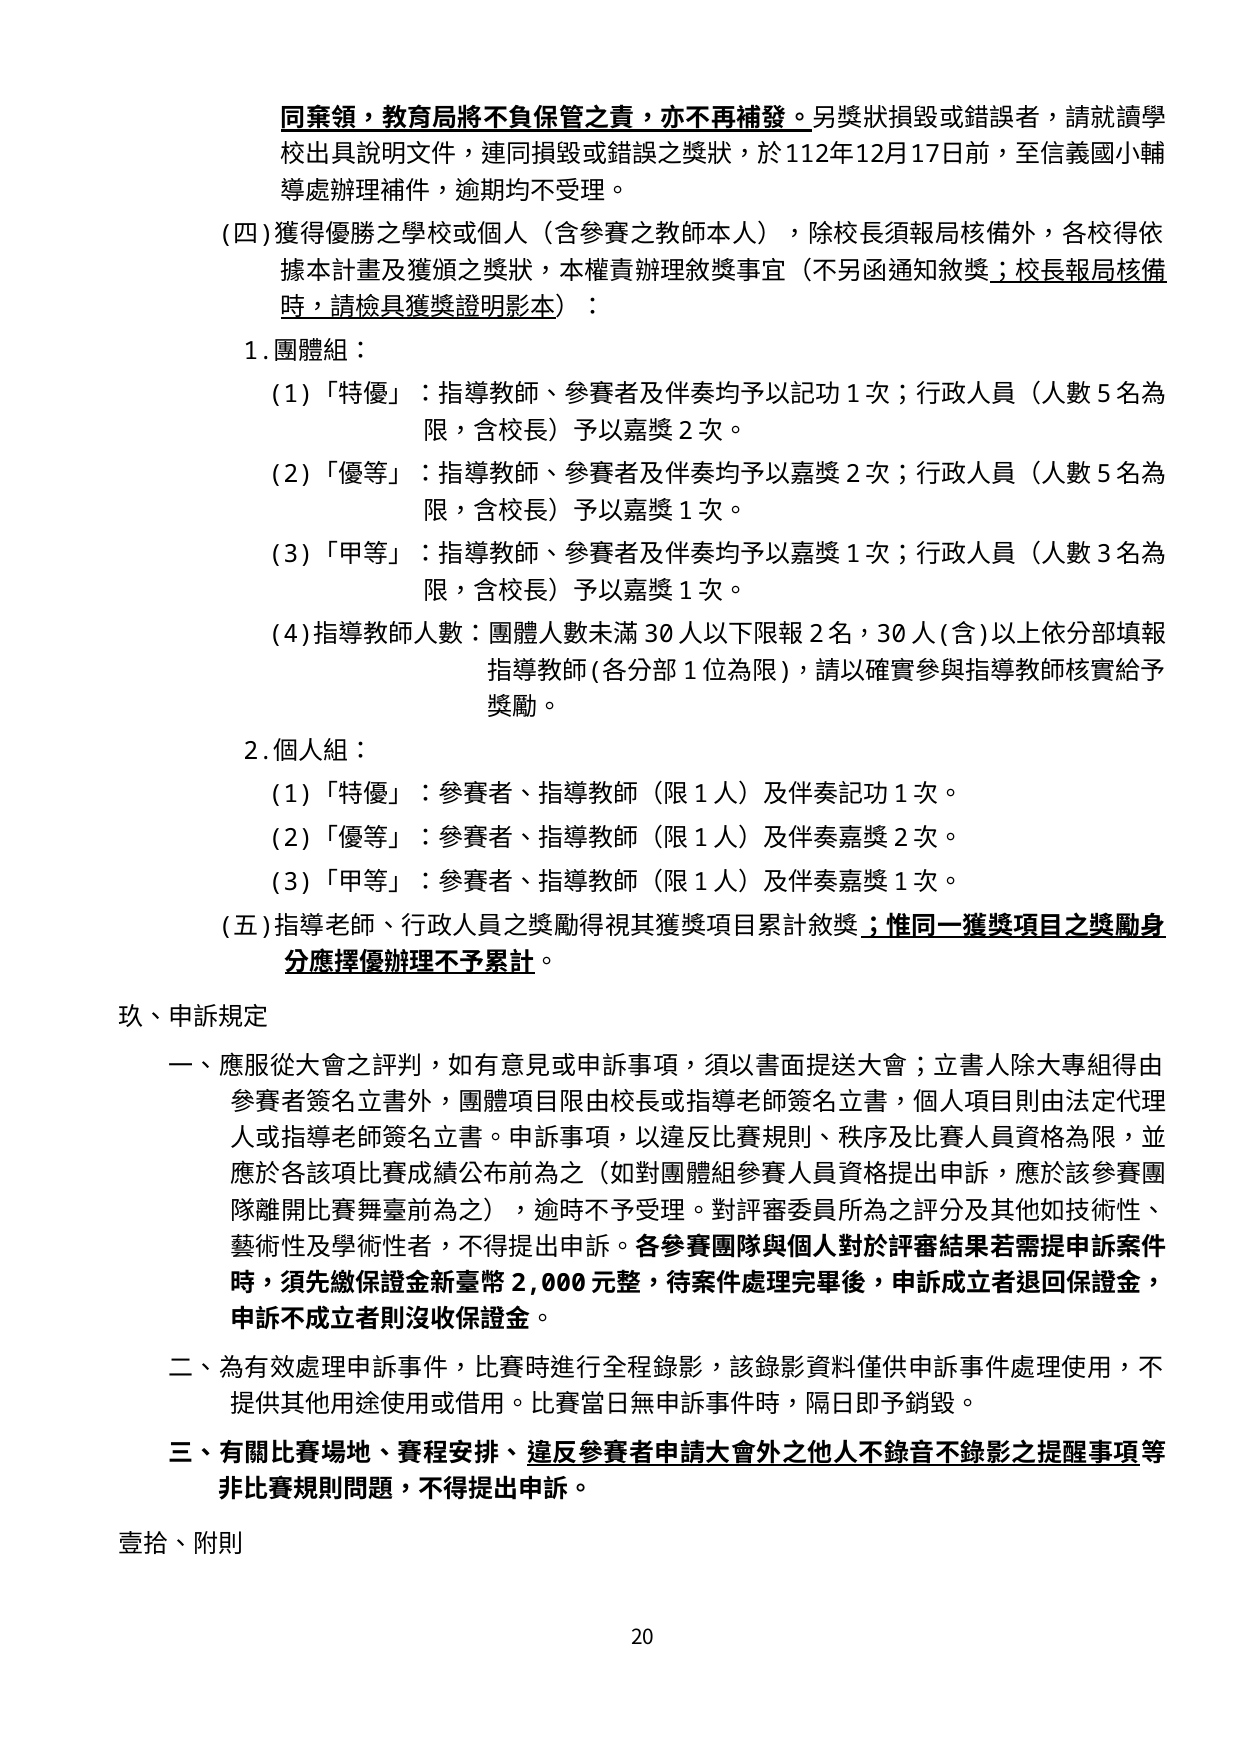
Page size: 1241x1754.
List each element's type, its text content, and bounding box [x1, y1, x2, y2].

text (3)「甲等」：指導教師、參賽者及伴奏均予以嘉獎1次；行政人員（人數3名為限，含校長）予以嘉獎1次。 [268, 534, 1167, 606]
text 玖、申訴規定 [118, 996, 1167, 1033]
text (四)獲得優勝之學校或個人（含參賽之教師本人），除校長須報局核備外，各校得依據本計畫及獲頒之獎狀，本權責辦理敘獎事宜（不另函通知敘獎；校長報局核備時，請檢具獲獎證明影本）： [218, 214, 1167, 323]
text (3)「甲等」：參賽者、指導教師（限1人）及伴奏嘉獎1次。 [268, 861, 1167, 898]
text 壹拾、附則 [118, 1524, 1167, 1560]
text 同棄領，教育局將不負保管之責，亦不再補發。另獎狀損毀或錯誤者，請就讀學校出具說明文件，連同損毀或錯誤之獎狀，於112年12月17日前，至信義國小輔導處辦理補件，逾期均不受理。 [218, 98, 1167, 206]
text 三、有關比賽場地、賽程安排、違反參賽者申請大會外之他人不錄音不錄影之提醒事項等非比賽規則問題，不得提出申訴。 [168, 1433, 1167, 1505]
text (1)「特優」：參賽者、指導教師（限1人）及伴奏記功1次。 [268, 774, 1167, 810]
text 2.個人組： [243, 730, 1167, 766]
text (2)「優等」：指導教師、參賽者及伴奏均予以嘉獎2次；行政人員（人數5名為限，含校長）予以嘉獎1次。 [268, 454, 1167, 526]
text (1)「特優」：指導教師、參賽者及伴奏均予以記功1次；行政人員（人數5名為限，含校長）予以嘉獎2次。 [268, 374, 1167, 446]
text 二、為有效處理申訴事件，比賽時進行全程錄影，該錄影資料僅供申訴事件處理使用，不提供其他用途使用或借用。比賽當日無申訴事件時，隔日即予銷毀。 [168, 1348, 1167, 1420]
text (2)「優等」：參賽者、指導教師（限1人）及伴奏嘉獎2次。 [268, 818, 1167, 854]
text 一、應服從大會之評判，如有意見或申訴事項，須以書面提送大會；立書人除大專組得由參賽者簽名立書外，團體項目限由校長或指導老師簽名立書，個人項目則由法定代理人或指導老師簽名立書。申訴事項，以違反比賽規則、秩序及比賽人員資格為限，並應於各該項比賽成績公布前為之（如對團體組參賽人員資格提出申訴，應於該參賽團隊離開比賽舞臺前為之），逾時不予受理。對評審委員所為之評分及其他如技術性、藝術性及學術性者，不得提出申訴。各參賽團隊與個人對於評審結果若需提申訴案件時，須先繳保證金新臺幣2,000元整，待案件處理完畢後，申訴成立者退回保證金，申訴不成立者則沒收保證金。 [168, 1045, 1167, 1335]
text (4)指導教師人數：團體人數未滿30人以下限報2名，30人(含)以上依分部填報指導教師(各分部1位為限)，請以確實參與指導教師核實給予獎勵。 [268, 614, 1167, 723]
text 1.團體組： [243, 330, 1167, 366]
text (五)指導老師、行政人員之獎勵得視其獲獎項目累計敘獎；惟同一獲獎項目之獎勵身分應擇優辦理不予累計。 [218, 905, 1167, 978]
